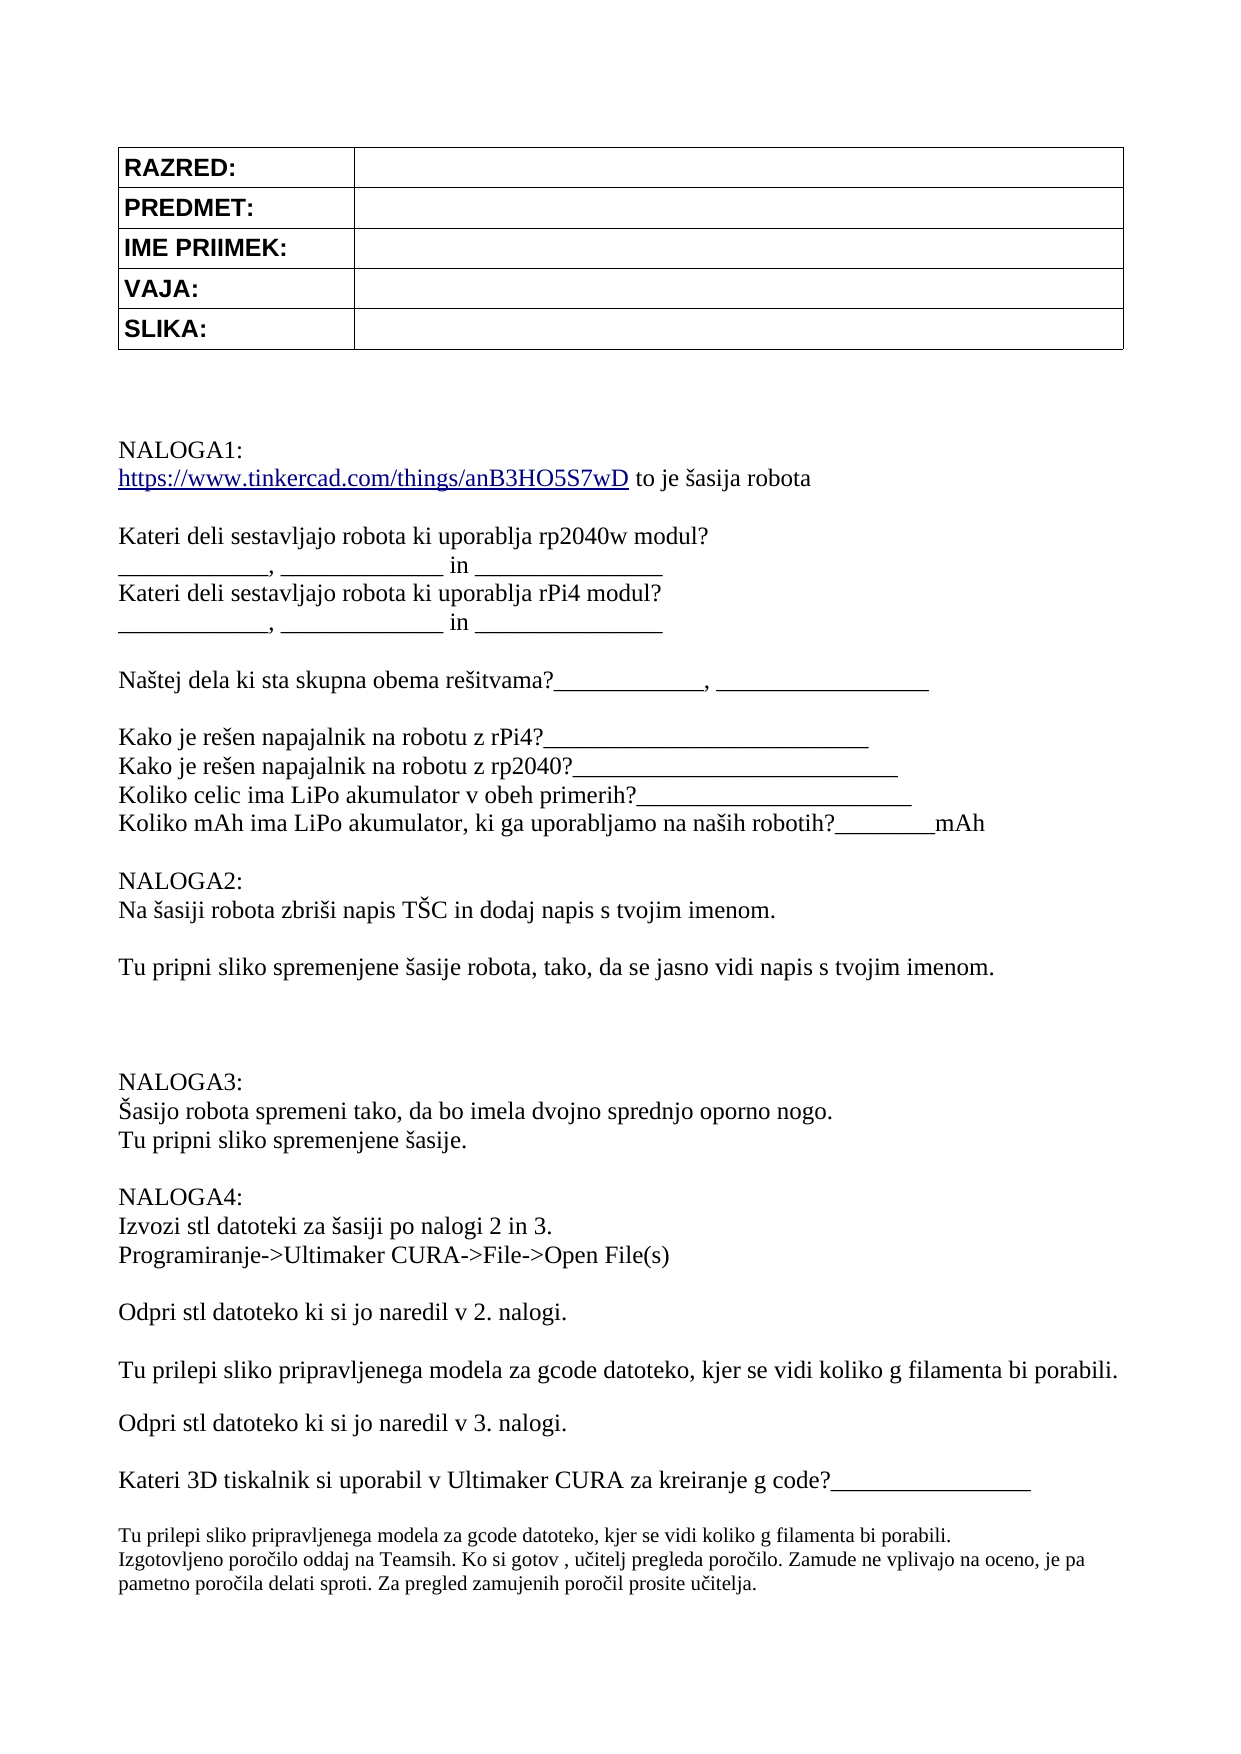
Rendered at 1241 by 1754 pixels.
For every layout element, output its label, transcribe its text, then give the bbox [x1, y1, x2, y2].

text NALOGA1: [118, 435, 1122, 463]
text NALOGA4: [118, 1182, 1122, 1211]
text Kako je rešen napajalnik na robotu z rPi4?__________________________ [118, 722, 1122, 751]
text Izvozi stl datoteki za šasiji po nalogi 2 in 3. [118, 1211, 1122, 1240]
table_cell PREDMET: [119, 188, 354, 227]
text Tu prilepi sliko pripravljenega modela za gcode datoteko, kjer se vidi koliko g filamenta bi porabili. [118, 1355, 1122, 1383]
text Programiranje->Ultimaker CURA->File->Open File(s) [118, 1240, 1122, 1268]
text https://www.tinkercad.com/things/anB3HO5S7wD to je šasija robota [118, 463, 1122, 492]
table_header [355, 148, 1123, 187]
text Tu pripni sliko spremenjene šasije robota, tako, da se jasno vidi napis s tvojim imenom. [118, 952, 1122, 981]
text Naštej dela ki sta skupna obema rešitvama?____________, _________________ [118, 665, 1122, 693]
table_cell [355, 309, 1123, 348]
text ____________, _____________ in _______________ [118, 607, 1122, 636]
text Na šasiji robota zbriši napis TŠC in dodaj napis s tvojim imenom. [118, 895, 1122, 923]
table_cell IME PRIIMEK: [119, 229, 354, 268]
text ____________, _____________ in _______________ [118, 550, 1122, 578]
text Kateri 3D tiskalnik si uporabil v Ultimaker CURA za kreiranje g code?________________ [118, 1465, 1122, 1494]
text Izgotovljeno poročilo oddaj na Teamsih. Ko si gotov , učitelj pregleda poročilo. Zamude ne vplivajo na oceno, je pa pametno poročila delati sproti. Za pregled zamujenih poročil prosite učitelja. [118, 1547, 1122, 1595]
table_cell [355, 229, 1123, 268]
text Odpri stl datoteko ki si jo naredil v 3. nalogi. [118, 1408, 1122, 1436]
text NALOGA2: [118, 866, 1122, 895]
table_cell VAJA: [119, 269, 354, 308]
text Kako je rešen napajalnik na robotu z rp2040?__________________________ [118, 751, 1122, 780]
table_cell SLIKA: [119, 309, 354, 348]
text Šasijo robota spremeni tako, da bo imela dvojno sprednjo oporno nogo. [118, 1096, 1122, 1125]
table_cell [355, 269, 1123, 308]
text Tu pripni sliko spremenjene šasije. [118, 1125, 1122, 1153]
table_cell [355, 188, 1123, 227]
text Kateri deli sestavljajo robota ki uporablja rPi4 modul? [118, 578, 1122, 607]
text Odpri stl datoteko ki si jo naredil v 2. nalogi. [118, 1297, 1122, 1326]
text Koliko celic ima LiPo akumulator v obeh primerih?______________________ [118, 780, 1122, 808]
text Kateri deli sestavljajo robota ki uporablja rp2040w modul? [118, 521, 1122, 550]
text NALOGA3: [118, 1067, 1122, 1096]
table_header RAZRED: [119, 148, 354, 187]
text Koliko mAh ima LiPo akumulator, ki ga uporabljamo na naših robotih?________mAh [118, 808, 1122, 837]
text Tu prilepi sliko pripravljenega modela za gcode datoteko, kjer se vidi koliko g filamenta bi porabili. [118, 1523, 1122, 1547]
